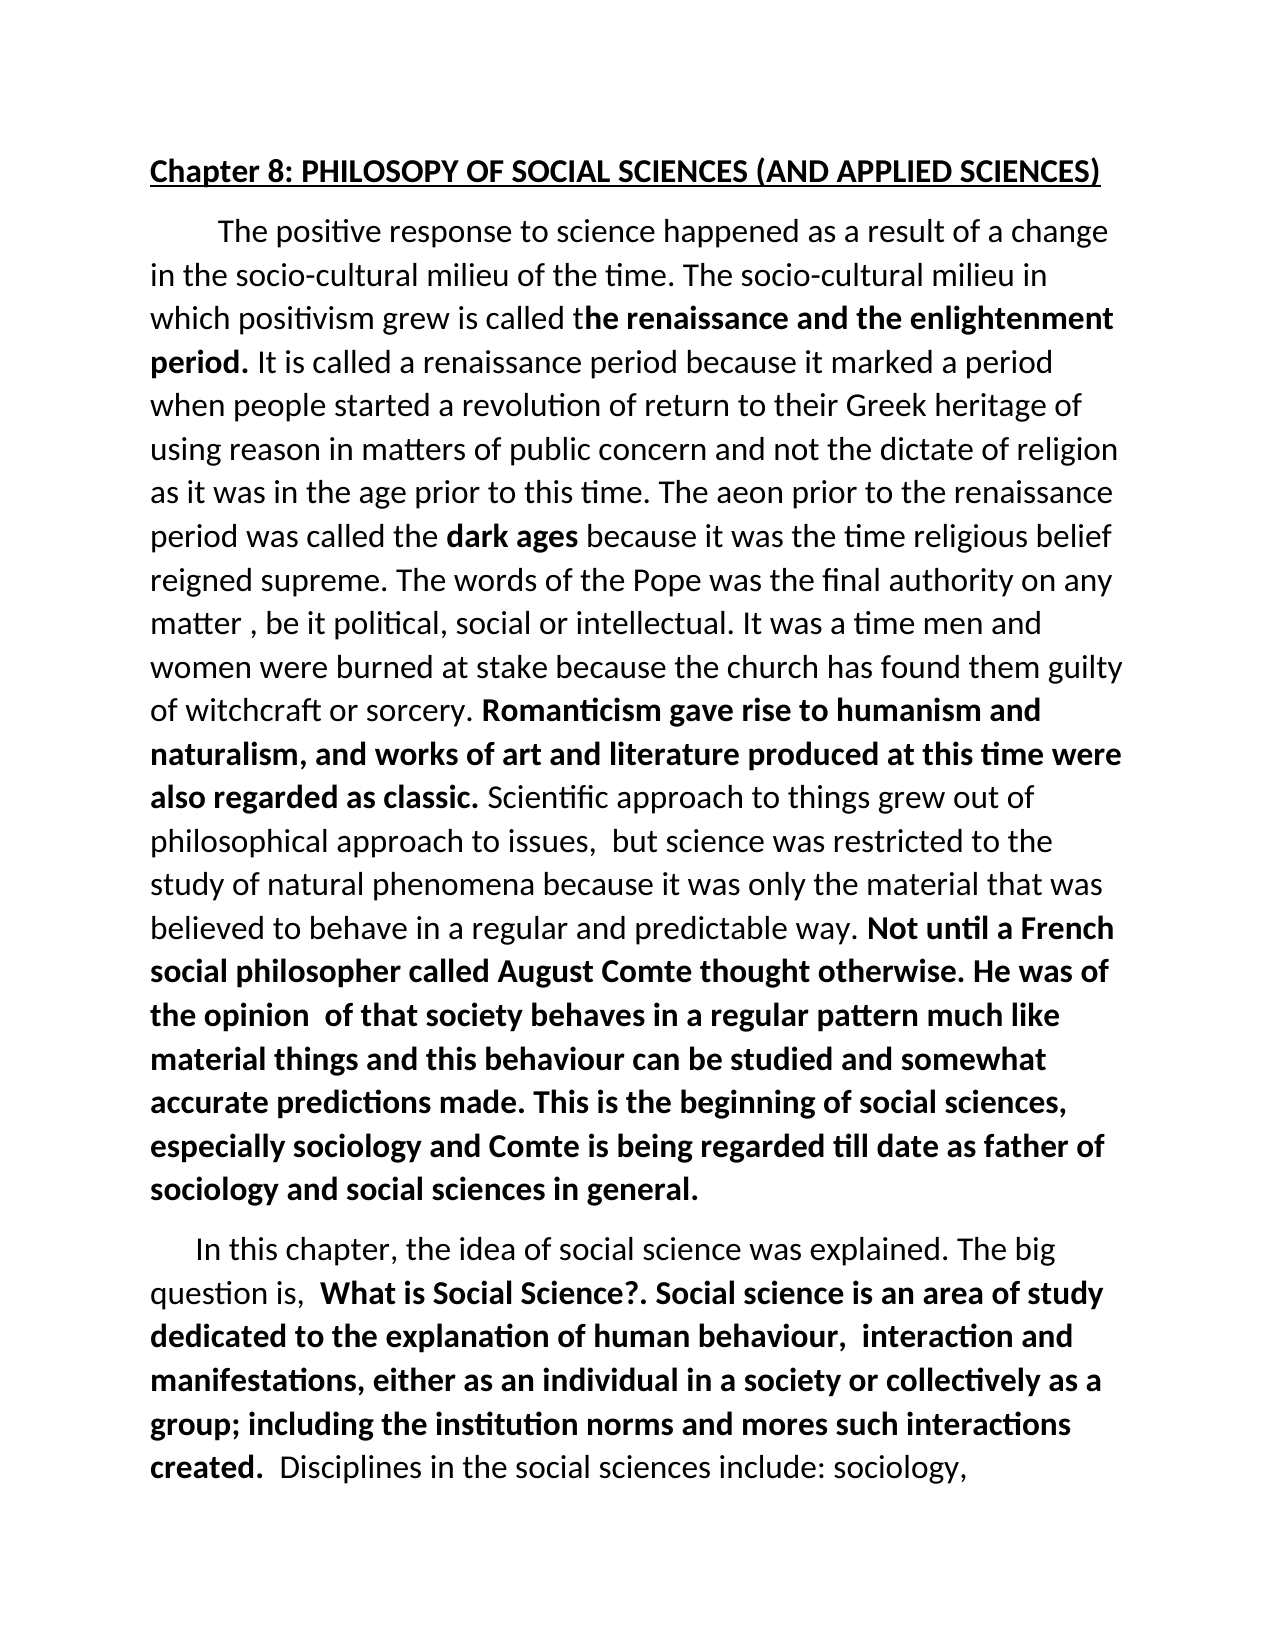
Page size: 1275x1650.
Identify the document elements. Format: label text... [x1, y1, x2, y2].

text Chapter 8: PHILOSOPY OF SOCIAL SCIENCES (AND APPLIED SCIENCES) [150, 150, 1125, 191]
text The positive response to science happened as a result of a change in the socio-cultural milieu of the time. The socio-cultural milieu in which positivism grew is called the renaissance and the enlightenment period. It is called a renaissance period because it marked a period when people started a revolution of return to their Greek heritage of using reason in matters of public concern and not the dictate of religion as it was in the age prior to this time. The aeon prior to the renaissance period was called the dark ages because it was the time religious belief reigned supreme. The words of the Pope was the final authority on any matter , be it political, social or intellectual. It was a time men and women were burned at stake because the church has found them guilty of witchcraft or sorcery. Romanticism gave rise to humanism and naturalism, and works of art and literature produced at this time were also regarded as classic. Scientific approach to things grew out of philosophical approach to issues, but science was restricted to the study of natural phenomena because it was only the material that was believed to behave in a regular and predictable way. Not until a French social philosopher called August Comte thought otherwise. He was of the opinion of that society behaves in a regular pattern much like material things and this behaviour can be studied and somewhat accurate predictions made. This is the beginning of social sciences, especially sociology and Comte is being regarded till date as father of sociology and social sciences in general. [150, 210, 1125, 1209]
text In this chapter, the idea of social science was explained. The big question is, What is Social Science?. Social science is an area of study dedicated to the explanation of human behaviour, interaction and manifestations, either as an individual in a society or collectively as a group; including the institution norms and mores such interactions created. Disciplines in the social sciences include: sociology, [150, 1228, 1125, 1487]
